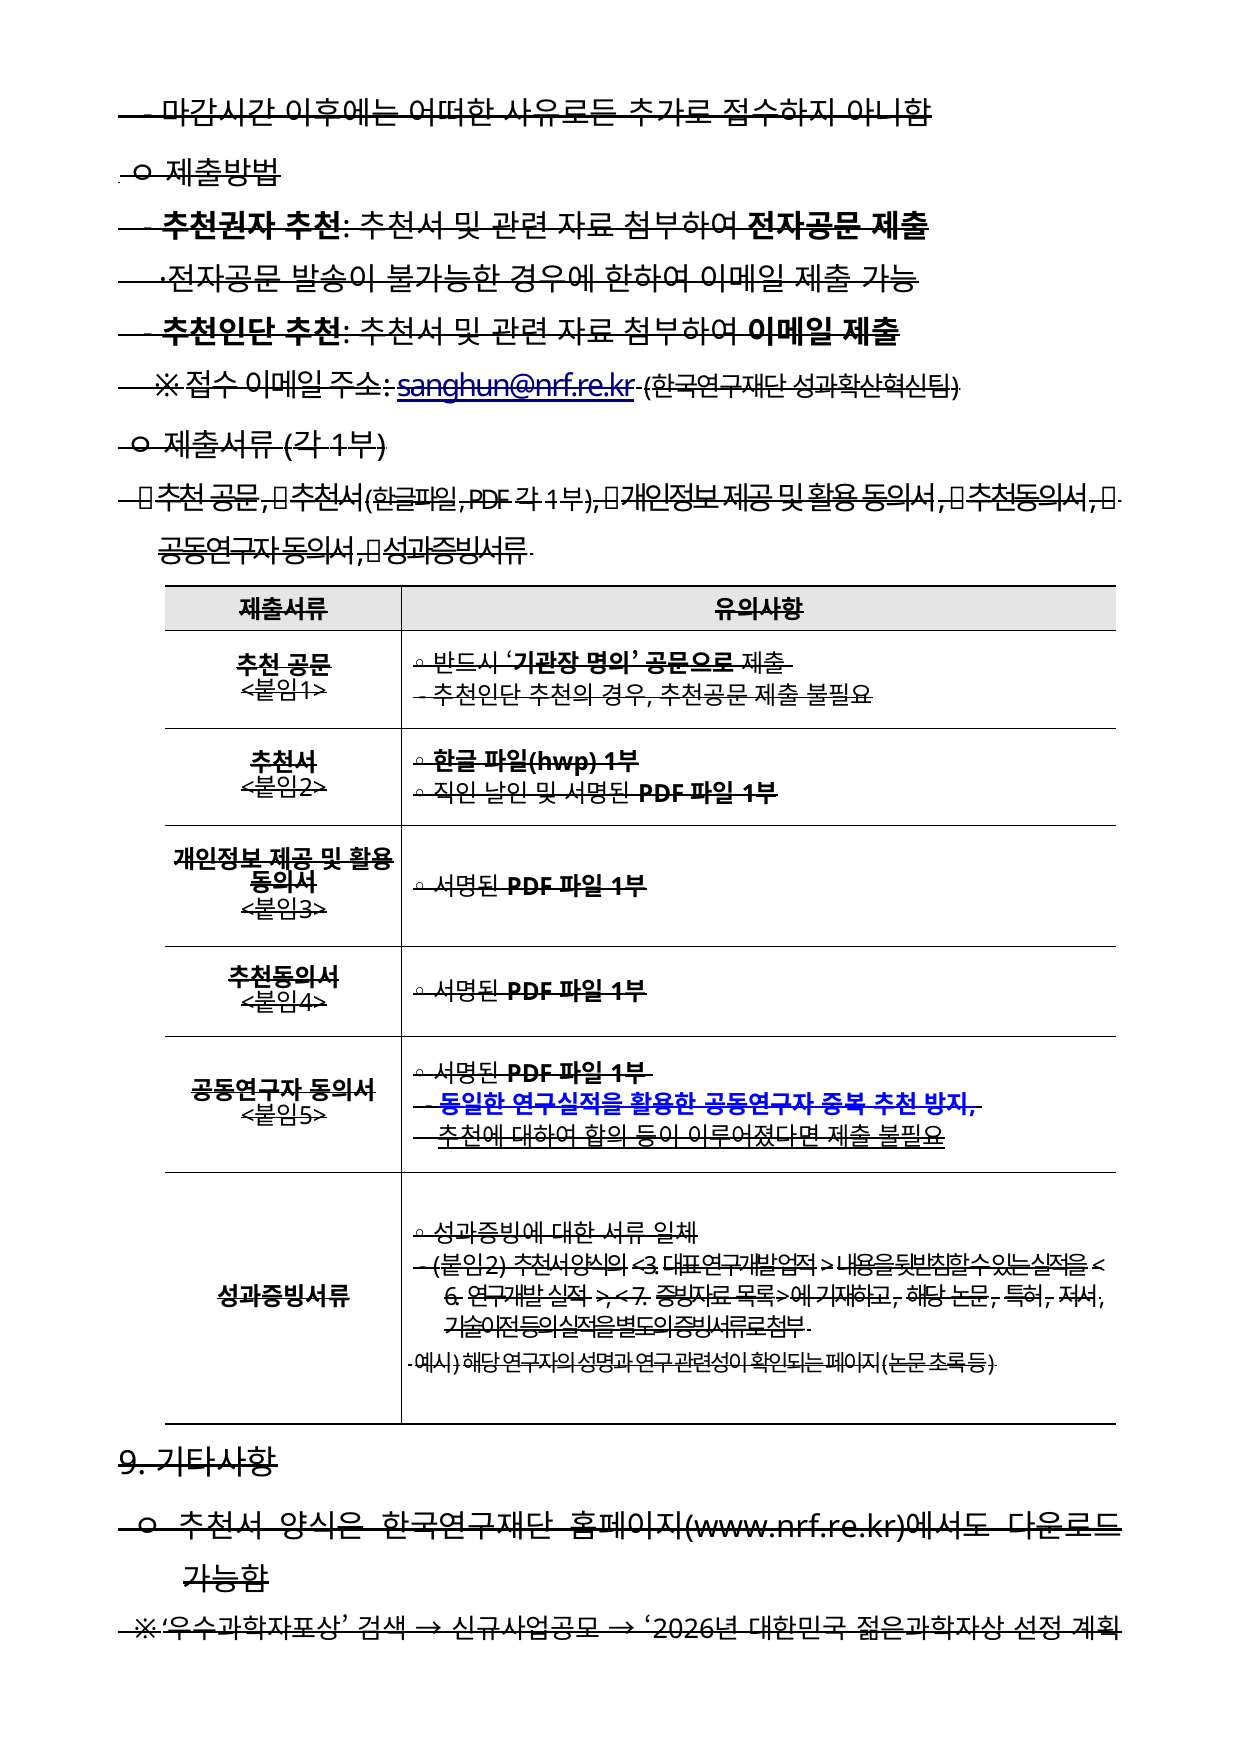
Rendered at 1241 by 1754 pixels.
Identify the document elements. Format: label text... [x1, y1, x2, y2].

text - 마감시간 이후에는 어떠한 사유로든 추가로 접수하지 아니함 [118, 88, 1122, 134]
text ㅇ 추천서 양식은 한국연구재단 홈페이지(www.nrf.re.kr)에서도 다운로드 가능함 [118, 1531, 1122, 1600]
text 추천 공문, 추천서(한글파일, PDF 각 1부), 개인정보 제공 및 활용 동의서, 추천동의서, 공동연구자 동의서, 성과증빙서류 [118, 473, 1122, 571]
table_cell 추천 공문 <붙임1> [165, 631, 401, 728]
table_cell 추천동의서 <붙임4> [165, 947, 401, 1036]
text 9. 기타사항 [118, 1436, 1122, 1484]
table_header 제출서류 [165, 587, 401, 630]
table_cell 개인정보 제공 및 활용 동의서 <붙임3> [165, 826, 401, 946]
table_header 유의사항 [402, 587, 1116, 630]
text ※ ‘우수과학자포상’ 검색 → 신규사업공모 → ‘2026년 대한민국 젊은과학자상 선정 계획 [118, 1607, 1122, 1647]
table_cell ◦ 한글 파일(hwp) 1부 ◦ 직인 날인 및 서명된 PDF 파일 1부 [402, 729, 1116, 825]
table_cell ◦ 반드시 ‘기관장 명의’ 공문으로 제출 - 추천인단 추천의 경우, 추천공문 제출 불필요 [402, 631, 1116, 728]
table_cell 추천서 <붙임2> [165, 729, 401, 825]
table_cell ◦ 서명된 PDF 파일 1부 [402, 826, 1116, 946]
text ·전자공문 발송이 불가능한 경우에 한하여 이메일 제출 가능 [118, 254, 1122, 299]
text ㅇ 제출서류 (각 1부) [118, 420, 1122, 465]
table_cell ◦ 서명된 PDF 파일 1부 [402, 947, 1116, 1036]
text ※ 접수 이메일 주소: sanghun@nrf.re.kr (한국연구재단 성과확산혁신팀) [118, 360, 1122, 406]
text ㅇ 추천서 양식은 한국연구재단 홈페이지(www.nrf.re.kr)에서도 다운로드 가능함 [118, 1502, 1122, 1528]
table_cell 공동연구자 동의서 <붙임5> [165, 1037, 401, 1171]
table_cell ◦ 성과증빙에 대한 서류 일체 - (붙임2) 추천서 양식의 < 3. 대표 연구개발 업적 > 내용을 뒷받침할 수 있는 실적을 < 6. 연구개발 실적 >, < 7. 증빙자료 목록>에 기재하고, 해당 논문, 특허, 저서, 기술이전 등의 실적을 별도의 증빙서류로 첨부 예시) 해당 연구자의 성명과 연구 관련성이 확인되는 페이지(논문 초록 등) [402, 1173, 1116, 1423]
table_cell ◦ 서명된 PDF 파일 1부 - 동일한 연구실적을 활용한 공동연구자 중복 추천 방지, 추천에 대하여 합의 등이 이루어졌다면 제출 불필요 [402, 1037, 1116, 1171]
table_cell 성과증빙서류 [165, 1173, 401, 1423]
text - 추천권자 추천: 추천서 및 관련 자료 첨부하여 전자공문 제출 [118, 201, 1122, 246]
text - 추천인단 추천: 추천서 및 관련 자료 첨부하여 이메일 제출 [118, 307, 1122, 353]
text ㅇ 제출방법 [118, 148, 1122, 193]
